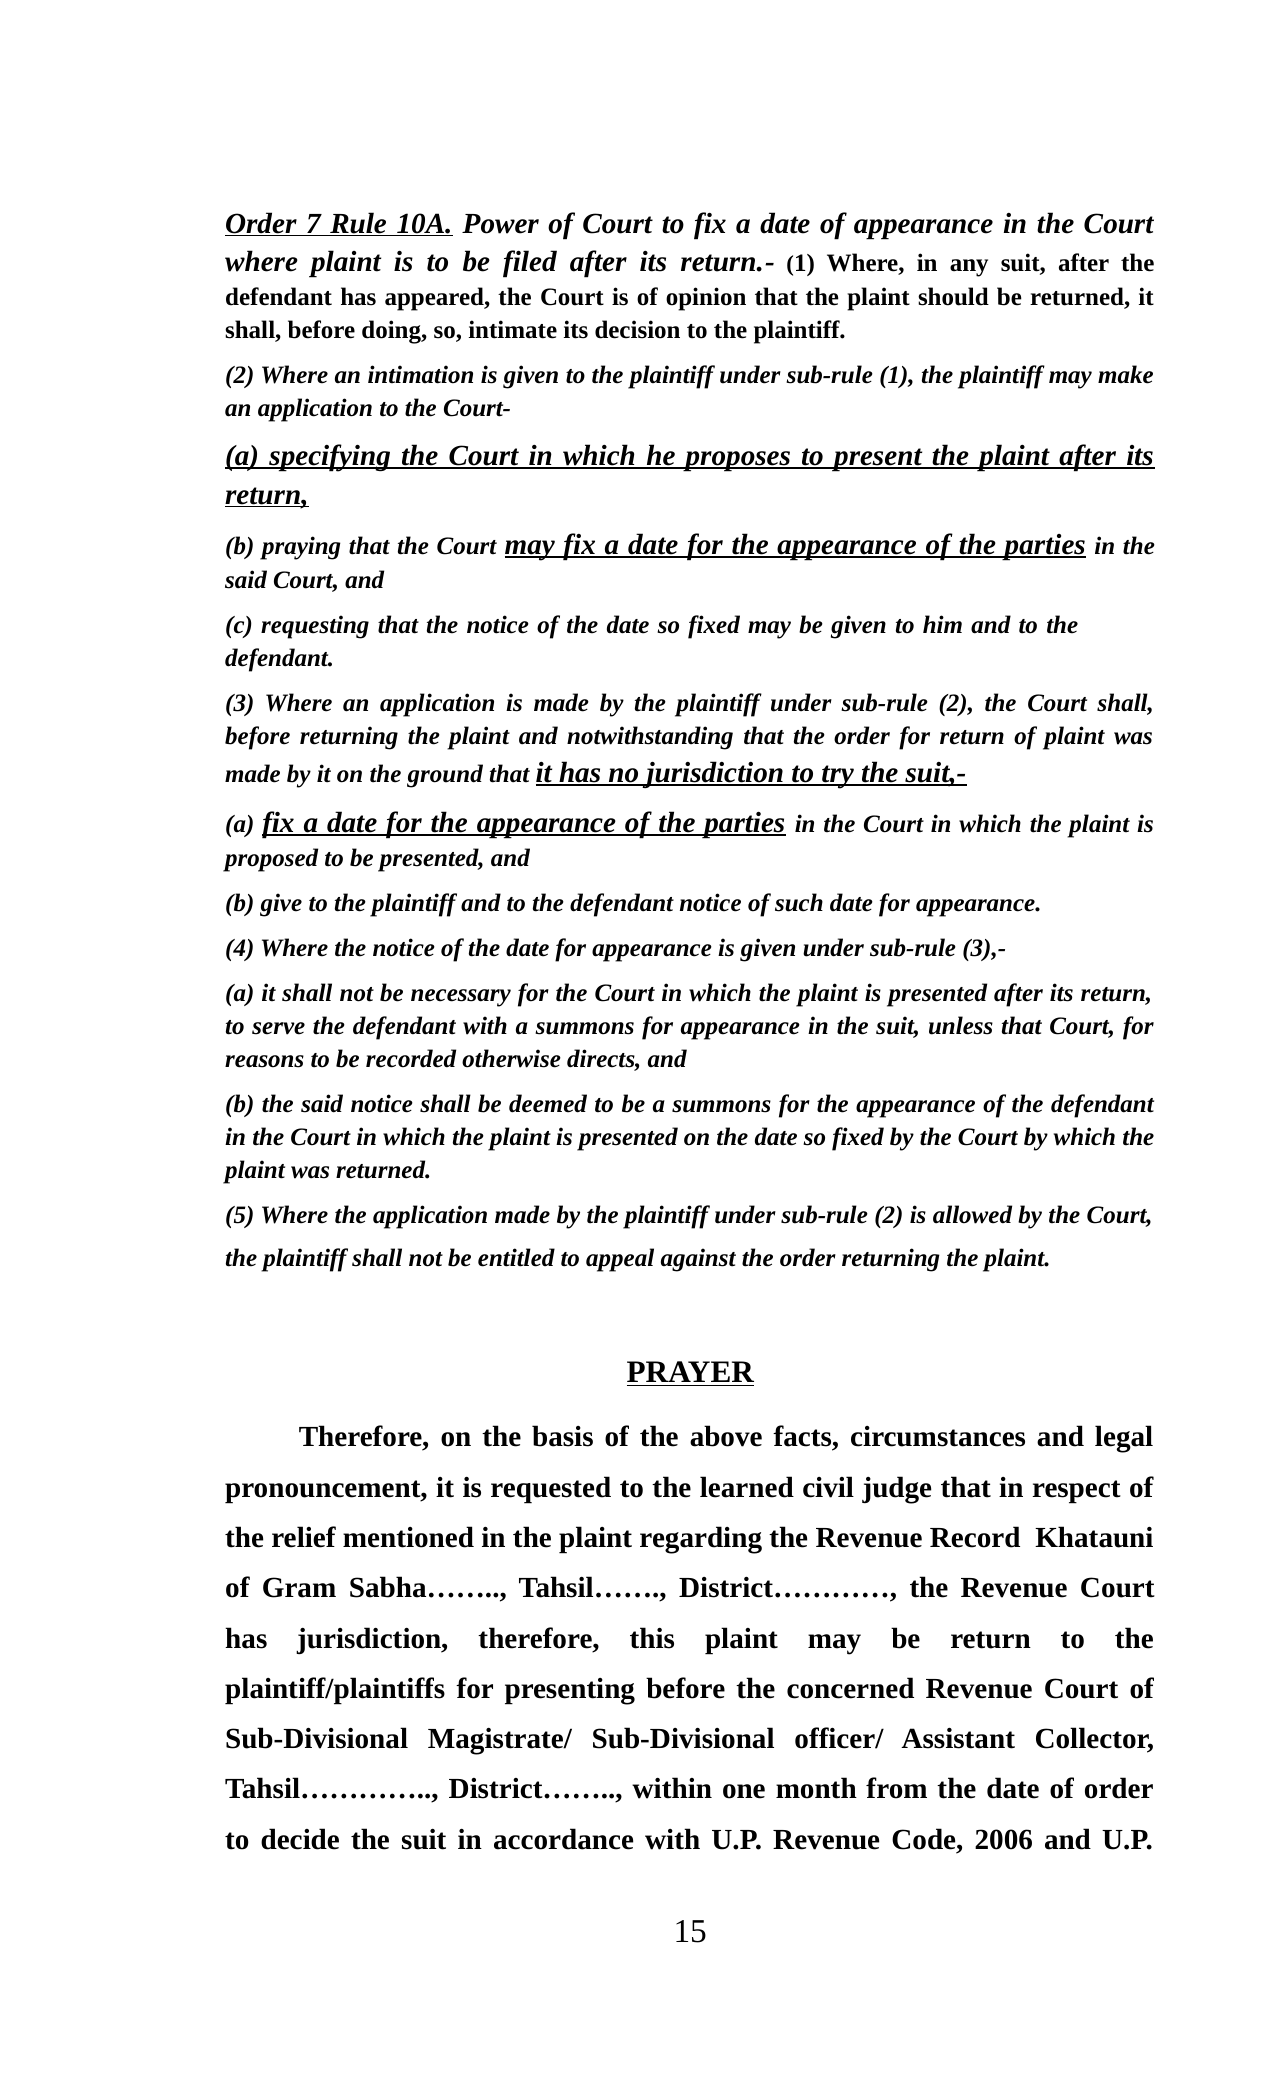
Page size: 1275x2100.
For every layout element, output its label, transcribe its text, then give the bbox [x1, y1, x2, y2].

text PRAYER [225, 1354, 1155, 1389]
text (3) Where an application is made by the plaintiff under sub-rule (2), the Court shall, before returning the plaint and notwithstanding that the order for return of plaint was made by it on the ground that it has no jurisdiction to try the suit,- [225, 688, 1155, 788]
text (4) Where the notice of the date for appearance is given under sub-rule (3),- [225, 933, 1155, 962]
text (c) requesting that the notice of the date so fixed may be given to him and to the defendant. [225, 610, 1080, 672]
text (2) Where an intimation is given to the plaintiff under sub-rule (1), the plaintiff may make an application to the Court- [225, 360, 1155, 422]
text (b) the said notice shall be deemed to be a summons for the appearance of the defendant in the Court in which the plaint is presented on the date so fixed by the Court by which the plaint was returned. [225, 1089, 1155, 1184]
text (a) specifying the Court in which he proposes to present the plaint after its [225, 438, 1155, 467]
text Therefore, on the basis of the above facts, circumstances and legal pronouncement, it is requested to the learned civil judge that in respect of the relief mentioned in the plaint regarding the Revenue Record Khatauni of Gram Sabha…….., Tahsil……., District…………, the Revenue Court has jurisdiction, therefore, this plaint may be return to the plaintiff/plaintiffs for presenting before the concerned Revenue Court of Sub-Divisional Magistrate/ Sub-Divisional officer/ Assistant Collector, Tahsil………….., District…….., within one month from the date of order to decide the suit in accordance with U.P. Revenue Code, 2006 and U.P. [225, 1419, 1155, 1856]
text (a) fix a date for the appearance of the parties in the Court in which the plaint is proposed to be presented, and [225, 805, 1155, 872]
text (5) Where the application made by the plaintiff under sub-rule (2) is allowed by the Court, the plaintiff shall not be entitled to appeal against the order returning the plaint. [225, 1200, 1155, 1272]
text (b) give to the plaintiff and to the defendant notice of such date for appearance. [225, 888, 1155, 917]
text return, [225, 469, 1155, 510]
text (a) it shall not be necessary for the Court in which the plaint is presented after its return, to serve the defendant with a summons for appearance in the suit, unless that Court, for reasons to be recorded otherwise directs, and [225, 978, 1155, 1073]
text (b) praying that the Court may fix a date for the appearance of the parties in the said Court, and [225, 527, 1155, 594]
text Order 7 Rule 10A. Power of Court to fix a date of appearance in the Court where plaint is to be filed after its return.- (1) Where, in any suit, after the defendant has appeared, the Court is of opinion that the plaint should be returned, it shall, before doing, so, intimate its decision to the plaintiff. [225, 206, 1155, 344]
